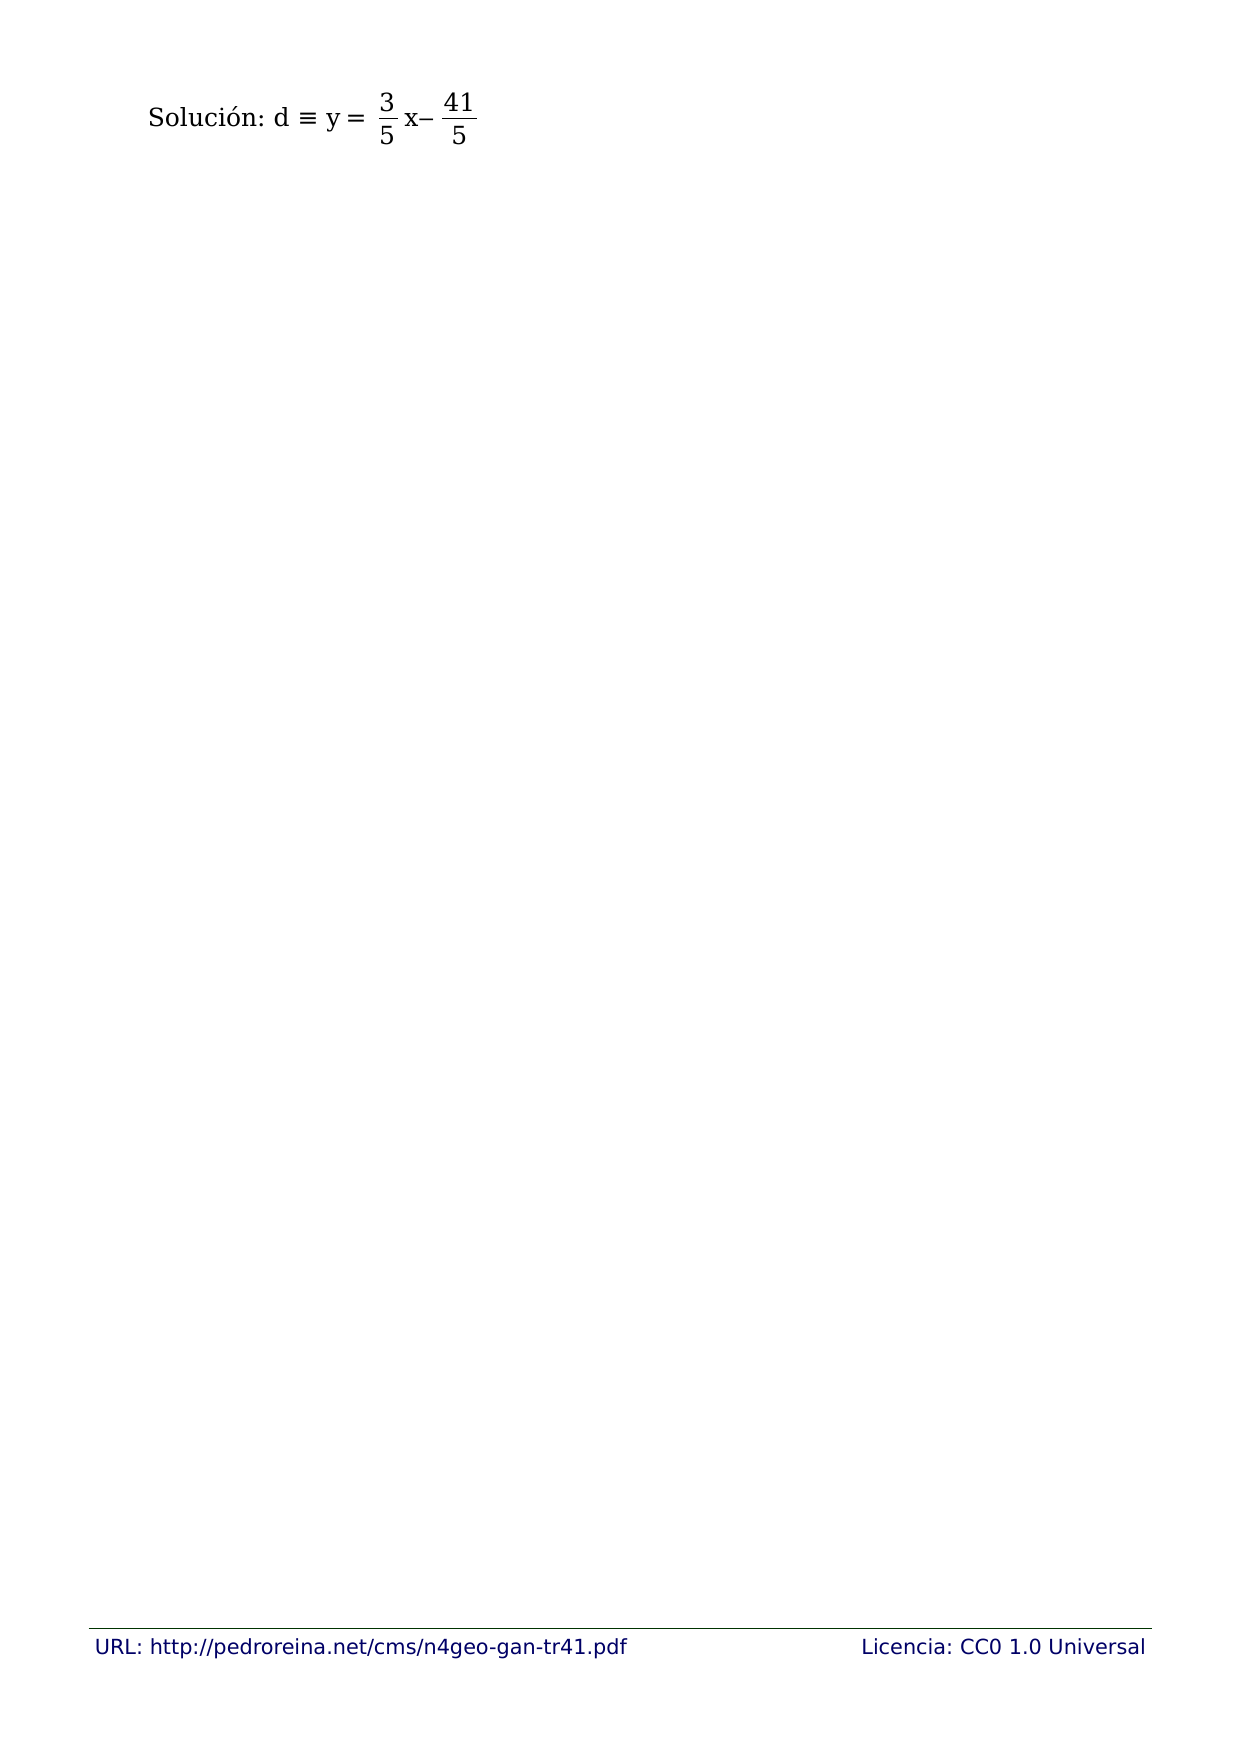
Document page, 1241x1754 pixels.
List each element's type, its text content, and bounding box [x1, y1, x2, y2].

text Solución: d ≡ y = x‒ [148, 88, 1152, 150]
